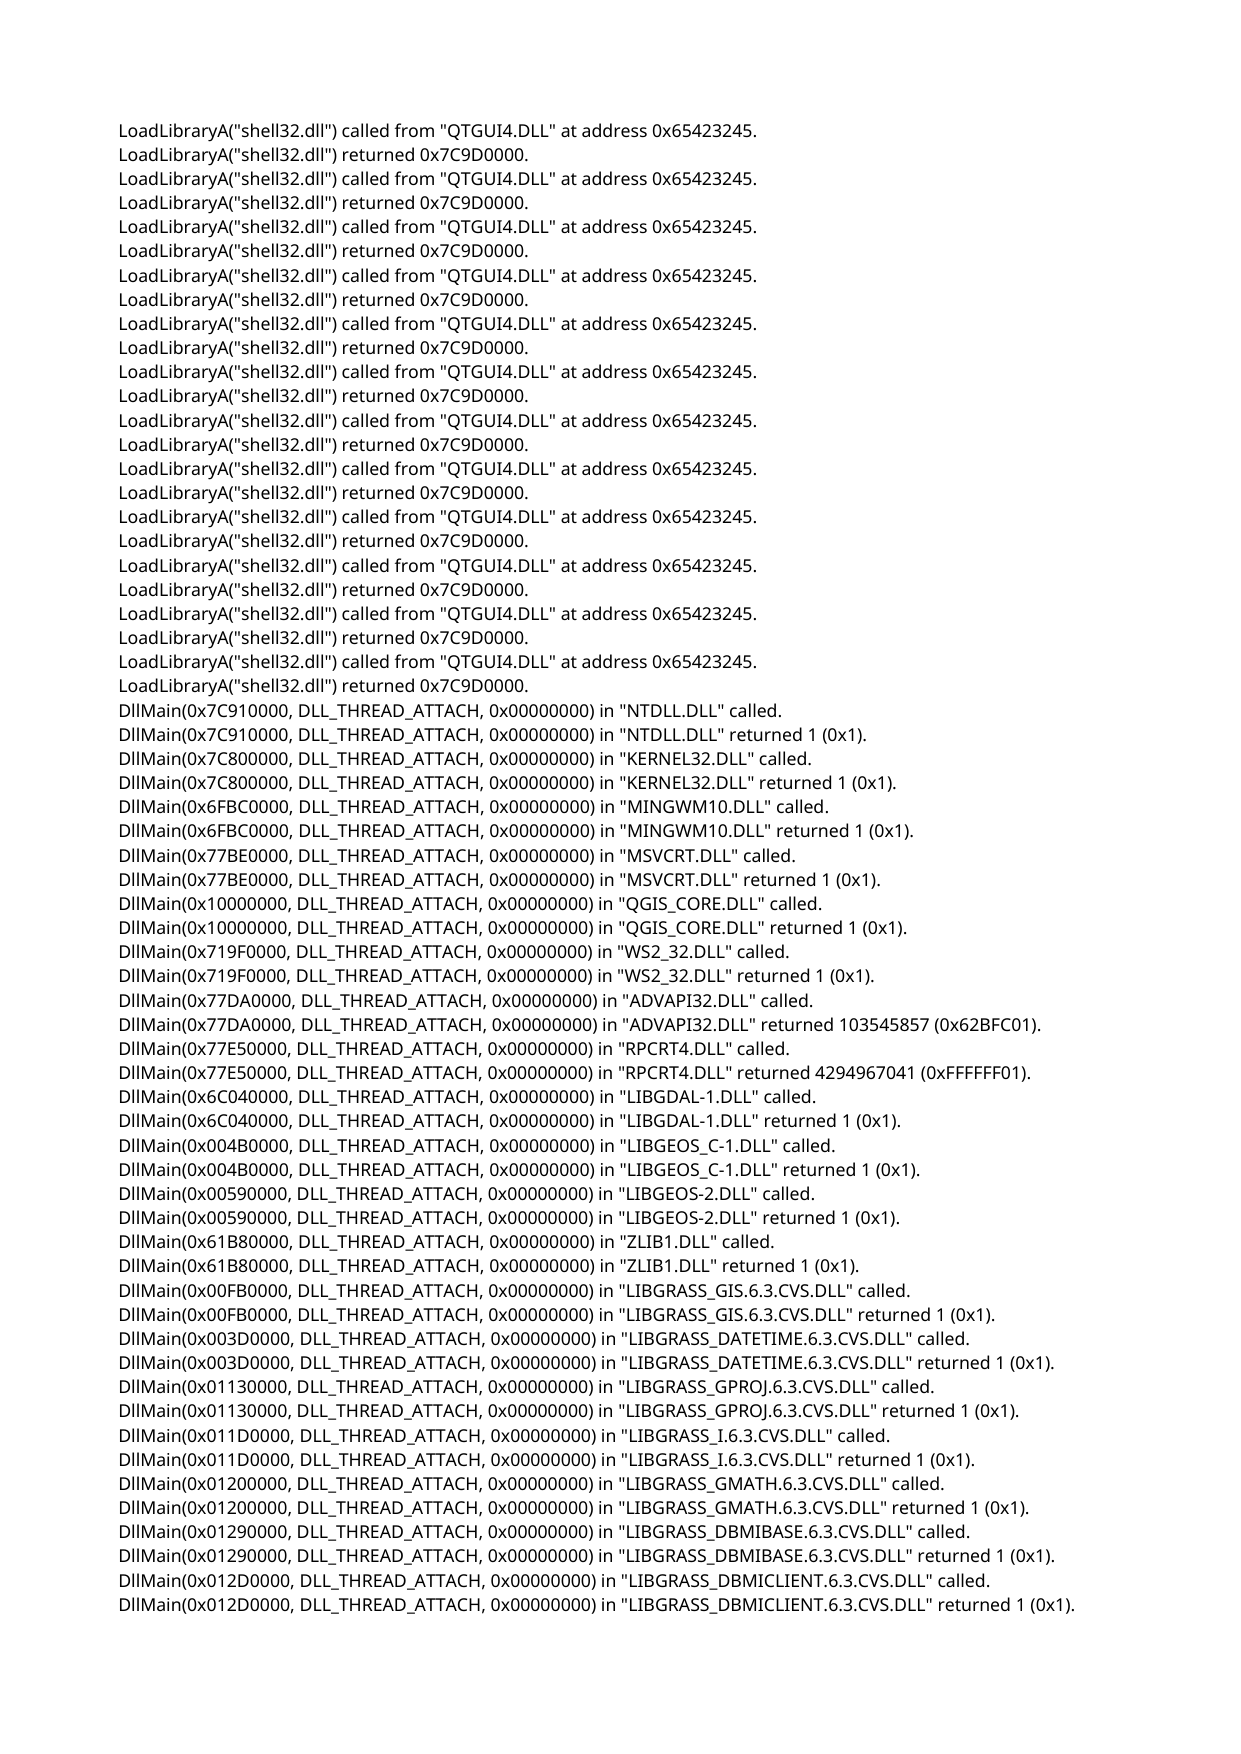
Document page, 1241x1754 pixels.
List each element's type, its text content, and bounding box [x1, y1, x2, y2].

text LoadLibraryA("shell32.dll") returned 0x7C9D0000. [118, 336, 1122, 360]
text DllMain(0x10000000, DLL_THREAD_ATTACH, 0x00000000) in "QGIS_CORE.DLL" called. [118, 891, 1122, 916]
text DllMain(0x011D0000, DLL_THREAD_ATTACH, 0x00000000) in "LIBGRASS_I.6.3.CVS.DLL" called. [118, 1423, 1122, 1447]
text DllMain(0x004B0000, DLL_THREAD_ATTACH, 0x00000000) in "LIBGEOS_C-1.DLL" called. [118, 1133, 1122, 1157]
text LoadLibraryA("shell32.dll") returned 0x7C9D0000. [118, 191, 1122, 215]
text DllMain(0x00FB0000, DLL_THREAD_ATTACH, 0x00000000) in "LIBGRASS_GIS.6.3.CVS.DLL" called. [118, 1278, 1122, 1302]
text LoadLibraryA("shell32.dll") returned 0x7C9D0000. [118, 384, 1122, 408]
text DllMain(0x6C040000, DLL_THREAD_ATTACH, 0x00000000) in "LIBGDAL-1.DLL" returned 1 (0x1). [118, 1109, 1122, 1133]
text LoadLibraryA("shell32.dll") called from "QTGUI4.DLL" at address 0x65423245. [118, 311, 1122, 336]
text LoadLibraryA("shell32.dll") returned 0x7C9D0000. [118, 481, 1122, 505]
text LoadLibraryA("shell32.dll") returned 0x7C9D0000. [118, 239, 1122, 263]
text LoadLibraryA("shell32.dll") returned 0x7C9D0000. [118, 674, 1122, 698]
text LoadLibraryA("shell32.dll") called from "QTGUI4.DLL" at address 0x65423245. [118, 456, 1122, 481]
text DllMain(0x719F0000, DLL_THREAD_ATTACH, 0x00000000) in "WS2_32.DLL" called. [118, 940, 1122, 964]
text DllMain(0x004B0000, DLL_THREAD_ATTACH, 0x00000000) in "LIBGEOS_C-1.DLL" returned 1 (0x1). [118, 1157, 1122, 1181]
text LoadLibraryA("shell32.dll") returned 0x7C9D0000. [118, 626, 1122, 650]
text LoadLibraryA("shell32.dll") called from "QTGUI4.DLL" at address 0x65423245. [118, 166, 1122, 191]
text DllMain(0x01290000, DLL_THREAD_ATTACH, 0x00000000) in "LIBGRASS_DBMIBASE.6.3.CVS.DLL" called. [118, 1520, 1122, 1544]
text DllMain(0x003D0000, DLL_THREAD_ATTACH, 0x00000000) in "LIBGRASS_DATETIME.6.3.CVS.DLL" returned 1 (0x1). [118, 1351, 1122, 1375]
text DllMain(0x7C910000, DLL_THREAD_ATTACH, 0x00000000) in "NTDLL.DLL" returned 1 (0x1). [118, 722, 1122, 746]
text LoadLibraryA("shell32.dll") called from "QTGUI4.DLL" at address 0x65423245. [118, 408, 1122, 432]
text LoadLibraryA("shell32.dll") returned 0x7C9D0000. [118, 287, 1122, 311]
text DllMain(0x61B80000, DLL_THREAD_ATTACH, 0x00000000) in "ZLIB1.DLL" returned 1 (0x1). [118, 1254, 1122, 1278]
text LoadLibraryA("shell32.dll") called from "QTGUI4.DLL" at address 0x65423245. [118, 360, 1122, 384]
text DllMain(0x77E50000, DLL_THREAD_ATTACH, 0x00000000) in "RPCRT4.DLL" called. [118, 1036, 1122, 1061]
text DllMain(0x719F0000, DLL_THREAD_ATTACH, 0x00000000) in "WS2_32.DLL" returned 1 (0x1). [118, 964, 1122, 988]
text LoadLibraryA("shell32.dll") called from "QTGUI4.DLL" at address 0x65423245. [118, 263, 1122, 287]
text DllMain(0x01200000, DLL_THREAD_ATTACH, 0x00000000) in "LIBGRASS_GMATH.6.3.CVS.DLL" returned 1 (0x1). [118, 1496, 1122, 1520]
text DllMain(0x6C040000, DLL_THREAD_ATTACH, 0x00000000) in "LIBGDAL-1.DLL" called. [118, 1085, 1122, 1109]
text DllMain(0x003D0000, DLL_THREAD_ATTACH, 0x00000000) in "LIBGRASS_DATETIME.6.3.CVS.DLL" called. [118, 1326, 1122, 1351]
text LoadLibraryA("shell32.dll") called from "QTGUI4.DLL" at address 0x65423245. [118, 505, 1122, 529]
text DllMain(0x012D0000, DLL_THREAD_ATTACH, 0x00000000) in "LIBGRASS_DBMICLIENT.6.3.CVS.DLL" called. [118, 1568, 1122, 1592]
text DllMain(0x00FB0000, DLL_THREAD_ATTACH, 0x00000000) in "LIBGRASS_GIS.6.3.CVS.DLL" returned 1 (0x1). [118, 1302, 1122, 1326]
text DllMain(0x00590000, DLL_THREAD_ATTACH, 0x00000000) in "LIBGEOS-2.DLL" returned 1 (0x1). [118, 1206, 1122, 1230]
text LoadLibraryA("shell32.dll") called from "QTGUI4.DLL" at address 0x65423245. [118, 601, 1122, 626]
text DllMain(0x77DA0000, DLL_THREAD_ATTACH, 0x00000000) in "ADVAPI32.DLL" returned 103545857 (0x62BFC01). [118, 1012, 1122, 1036]
text DllMain(0x77E50000, DLL_THREAD_ATTACH, 0x00000000) in "RPCRT4.DLL" returned 4294967041 (0xFFFFFF01). [118, 1061, 1122, 1085]
text LoadLibraryA("shell32.dll") returned 0x7C9D0000. [118, 577, 1122, 601]
text DllMain(0x7C800000, DLL_THREAD_ATTACH, 0x00000000) in "KERNEL32.DLL" called. [118, 746, 1122, 771]
text LoadLibraryA("shell32.dll") returned 0x7C9D0000. [118, 142, 1122, 166]
text DllMain(0x7C910000, DLL_THREAD_ATTACH, 0x00000000) in "NTDLL.DLL" called. [118, 698, 1122, 722]
text DllMain(0x01290000, DLL_THREAD_ATTACH, 0x00000000) in "LIBGRASS_DBMIBASE.6.3.CVS.DLL" returned 1 (0x1). [118, 1544, 1122, 1568]
text DllMain(0x77BE0000, DLL_THREAD_ATTACH, 0x00000000) in "MSVCRT.DLL" returned 1 (0x1). [118, 867, 1122, 891]
text LoadLibraryA("shell32.dll") called from "QTGUI4.DLL" at address 0x65423245. [118, 553, 1122, 577]
text DllMain(0x00590000, DLL_THREAD_ATTACH, 0x00000000) in "LIBGEOS-2.DLL" called. [118, 1181, 1122, 1206]
text LoadLibraryA("shell32.dll") returned 0x7C9D0000. [118, 529, 1122, 553]
text DllMain(0x61B80000, DLL_THREAD_ATTACH, 0x00000000) in "ZLIB1.DLL" called. [118, 1230, 1122, 1254]
text LoadLibraryA("shell32.dll") called from "QTGUI4.DLL" at address 0x65423245. [118, 118, 1122, 142]
text LoadLibraryA("shell32.dll") called from "QTGUI4.DLL" at address 0x65423245. [118, 650, 1122, 674]
text DllMain(0x10000000, DLL_THREAD_ATTACH, 0x00000000) in "QGIS_CORE.DLL" returned 1 (0x1). [118, 916, 1122, 940]
text DllMain(0x011D0000, DLL_THREAD_ATTACH, 0x00000000) in "LIBGRASS_I.6.3.CVS.DLL" returned 1 (0x1). [118, 1447, 1122, 1471]
text DllMain(0x012D0000, DLL_THREAD_ATTACH, 0x00000000) in "LIBGRASS_DBMICLIENT.6.3.CVS.DLL" returned 1 (0x1). [118, 1592, 1122, 1616]
text LoadLibraryA("shell32.dll") returned 0x7C9D0000. [118, 432, 1122, 456]
text DllMain(0x7C800000, DLL_THREAD_ATTACH, 0x00000000) in "KERNEL32.DLL" returned 1 (0x1). [118, 771, 1122, 795]
text DllMain(0x6FBC0000, DLL_THREAD_ATTACH, 0x00000000) in "MINGWM10.DLL" called. [118, 795, 1122, 819]
text LoadLibraryA("shell32.dll") called from "QTGUI4.DLL" at address 0x65423245. [118, 215, 1122, 239]
text DllMain(0x01130000, DLL_THREAD_ATTACH, 0x00000000) in "LIBGRASS_GPROJ.6.3.CVS.DLL" called. [118, 1375, 1122, 1399]
text DllMain(0x6FBC0000, DLL_THREAD_ATTACH, 0x00000000) in "MINGWM10.DLL" returned 1 (0x1). [118, 819, 1122, 843]
text DllMain(0x77DA0000, DLL_THREAD_ATTACH, 0x00000000) in "ADVAPI32.DLL" called. [118, 988, 1122, 1012]
text DllMain(0x01200000, DLL_THREAD_ATTACH, 0x00000000) in "LIBGRASS_GMATH.6.3.CVS.DLL" called. [118, 1471, 1122, 1496]
text DllMain(0x01130000, DLL_THREAD_ATTACH, 0x00000000) in "LIBGRASS_GPROJ.6.3.CVS.DLL" returned 1 (0x1). [118, 1399, 1122, 1423]
text DllMain(0x77BE0000, DLL_THREAD_ATTACH, 0x00000000) in "MSVCRT.DLL" called. [118, 843, 1122, 867]
